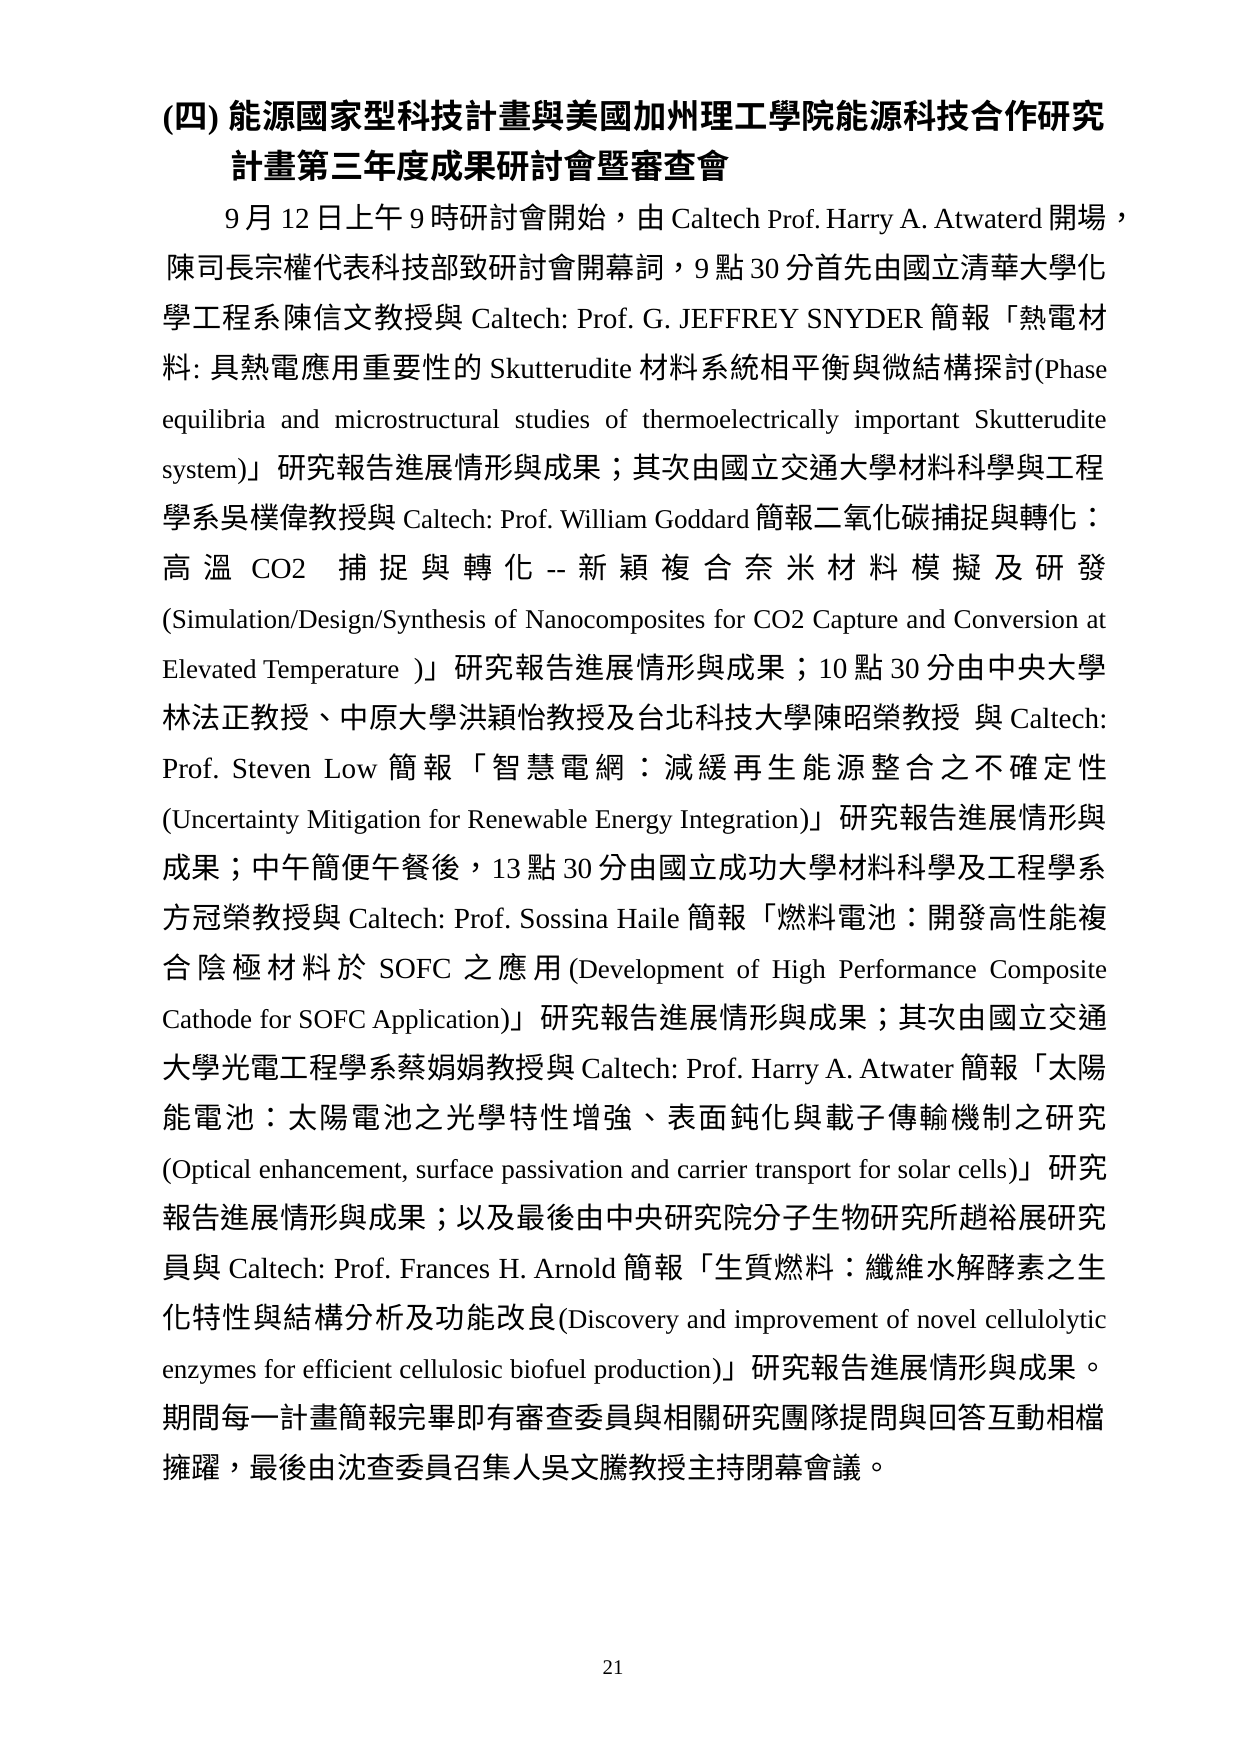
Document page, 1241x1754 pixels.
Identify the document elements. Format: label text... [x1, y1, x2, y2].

text 9月12日上午9時研討會開始，由Caltech Prof. Harry A. Atwaterd開場， 陳司長宗權代表科技部致研討會開幕詞，9點30分首先由國立清華大學化學工程系陳信文教授與Caltech: Prof. G. JEFFREY SNYDER簡報「熱電材料: 具熱電應用重要性的Skutterudite材料系統相平衡與微結構探討(Phase equilibria and microstructural studies of thermoelectrically important Skutterudite system)」研究報告進展情形與成果；其次由國立交通大學材料科學與工程學系吳樸偉教授與Caltech: Prof. William Goddard簡報二氧化碳捕捉與轉化：高溫CO2 捕捉與轉化--新穎複合奈米材料模擬及研發(Simulation/Design/Synthesis of Nanocomposites for CO2 Capture and Conversion at Elevated Temperature )」研究報告進展情形與成果；10點30分由中央大學林法正教授、中原大學洪穎怡教授及台北科技大學陳昭榮教授 與Caltech: Prof. Steven Low簡報「智慧電網：減緩再生能源整合之不確定性(Uncertainty Mitigation for Renewable Energy Integration)」研究報告進展情形與成果；中午簡便午餐後，13點30分由國立成功大學材料科學及工程學系方冠榮教授與Caltech: Prof. Sossina Haile簡報「燃料電池：開發高性能複合陰極材料於SOFC之應用(Development of High Performance Composite Cathode for SOFC Application)」研究報告進展情形與成果；其次由國立交通大學光電工程學系蔡娟娟教授與Caltech: Prof. Harry A. Atwater簡報「太陽能電池：太陽電池之光學特性增強、表面鈍化與載子傳輸機制之研究(Optical enhancement, surface passivation and carrier transport for solar cells)」研究報告進展情形與成果；以及最後由中央研究院分子生物研究所趙裕展研究員與Caltech: Prof. Frances H. Arnold簡報「生質燃料：纖維水解酵素之生化特性與結構分析及功能改良(Discovery and improvement of novel cellulolytic enzymes for efficient cellulosic biofuel production)」研究報告進展情形與成果。期間每一計畫簡報完畢即有審查委員與相關研究團隊提問與回答互動相檔擁躍，最後由沈查委員召集人吳文騰教授主持閉幕會議。 [162, 189, 1107, 1489]
text (四) 能源國家型科技計畫與美國加州理工學院能源科技合作研究計畫第三年度成果研討會暨審查會 [162, 89, 1107, 189]
